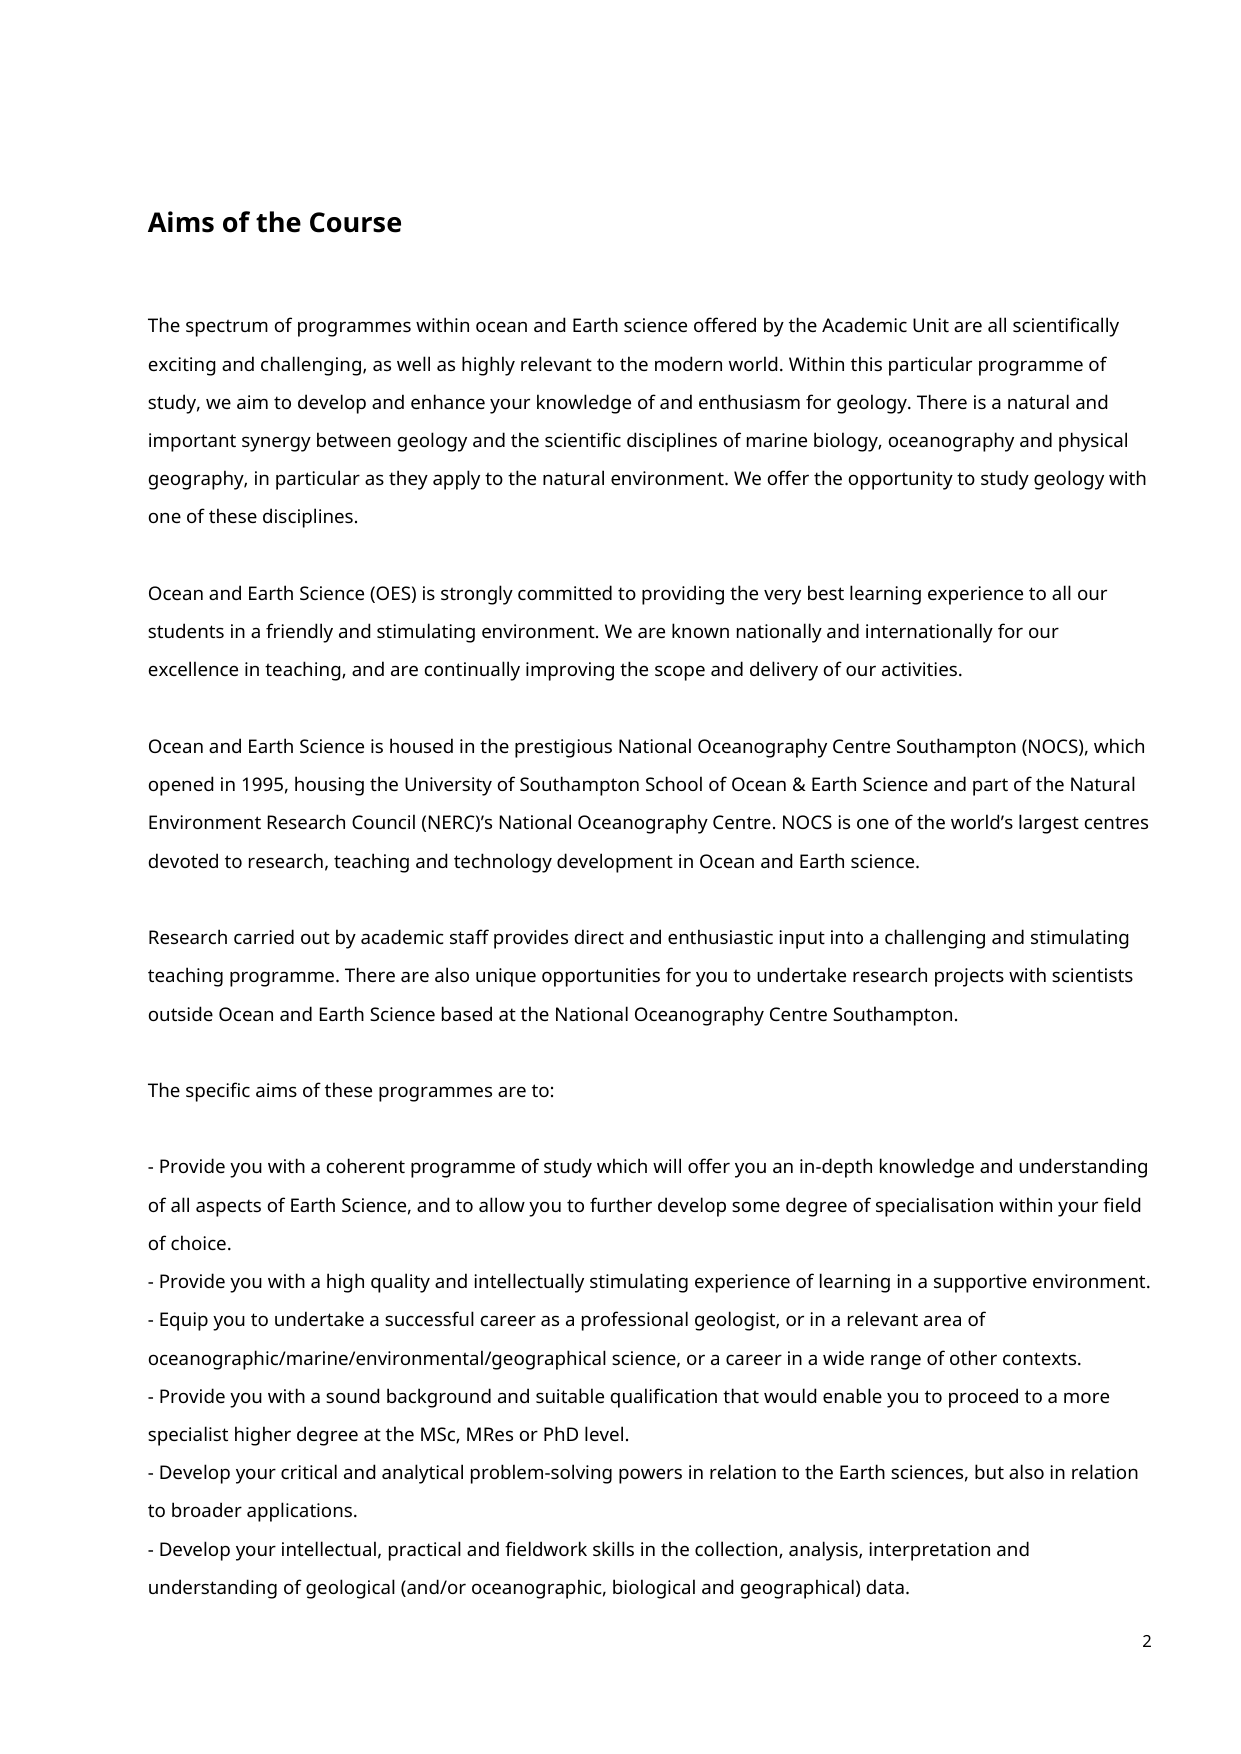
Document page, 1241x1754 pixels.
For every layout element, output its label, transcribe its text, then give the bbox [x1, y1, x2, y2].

subtitle Aims of the Course [148, 203, 1152, 240]
text The spectrum of programmes within ocean and Earth science offered by the Academic Unit are all scientifically exciting and challenging, as well as highly relevant to the modern world. Within this particular programme of study, we aim to develop and enhance your knowledge of and enthusiasm for geology. There is a natural and important synergy between geology and the scientific disciplines of marine biology, oceanography and physical geography, in particular as they apply to the natural environment. We offer the opportunity to study geology with one of these disciplines. Ocean and Earth Science (OES) is strongly committed to providing the very best learning experience to all our students in a friendly and stimulating environment. We are known nationally and internationally for our excellence in teaching, and are continually improving the scope and delivery of our activities. Ocean and Earth Science is housed in the prestigious National Oceanography Centre Southampton (NOCS), which opened in 1995, housing the University of Southampton School of Ocean & Earth Science and part of the Natural Environment Research Council (NERC)’s National Oceanography Centre. NOCS is one of the world’s largest centres devoted to research, teaching and technology development in Ocean and Earth science. Research carried out by academic staff provides direct and enthusiastic input into a challenging and stimulating teaching programme. There are also unique opportunities for you to undertake research projects with scientists outside Ocean and Earth Science based at the National Oceanography Centre Southampton. The specific aims of these programmes are to: - Provide you with a coherent programme of study which will offer you an in-depth knowledge and understanding of all aspects of Earth Science, and to allow you to further develop some degree of specialisation within your field of choice. - Provide you with a high quality and intellectually stimulating experience of learning in a supportive environment. - Equip you to undertake a successful career as a professional geologist, or in a relevant area of oceanographic/marine/environmental/geographical science, or a career in a wide range of other contexts. - Provide you with a sound background and suitable qualification that would enable you to proceed to a more specialist higher degree at the MSc, MRes or PhD level. - Develop your critical and analytical problem-solving powers in relation to the Earth sciences, but also in relation to broader applications. - Develop your intellectual, practical and fieldwork skills in the collection, analysis, interpretation and understanding of geological (and/or oceanographic, biological and geographical) data. [148, 313, 1152, 1600]
